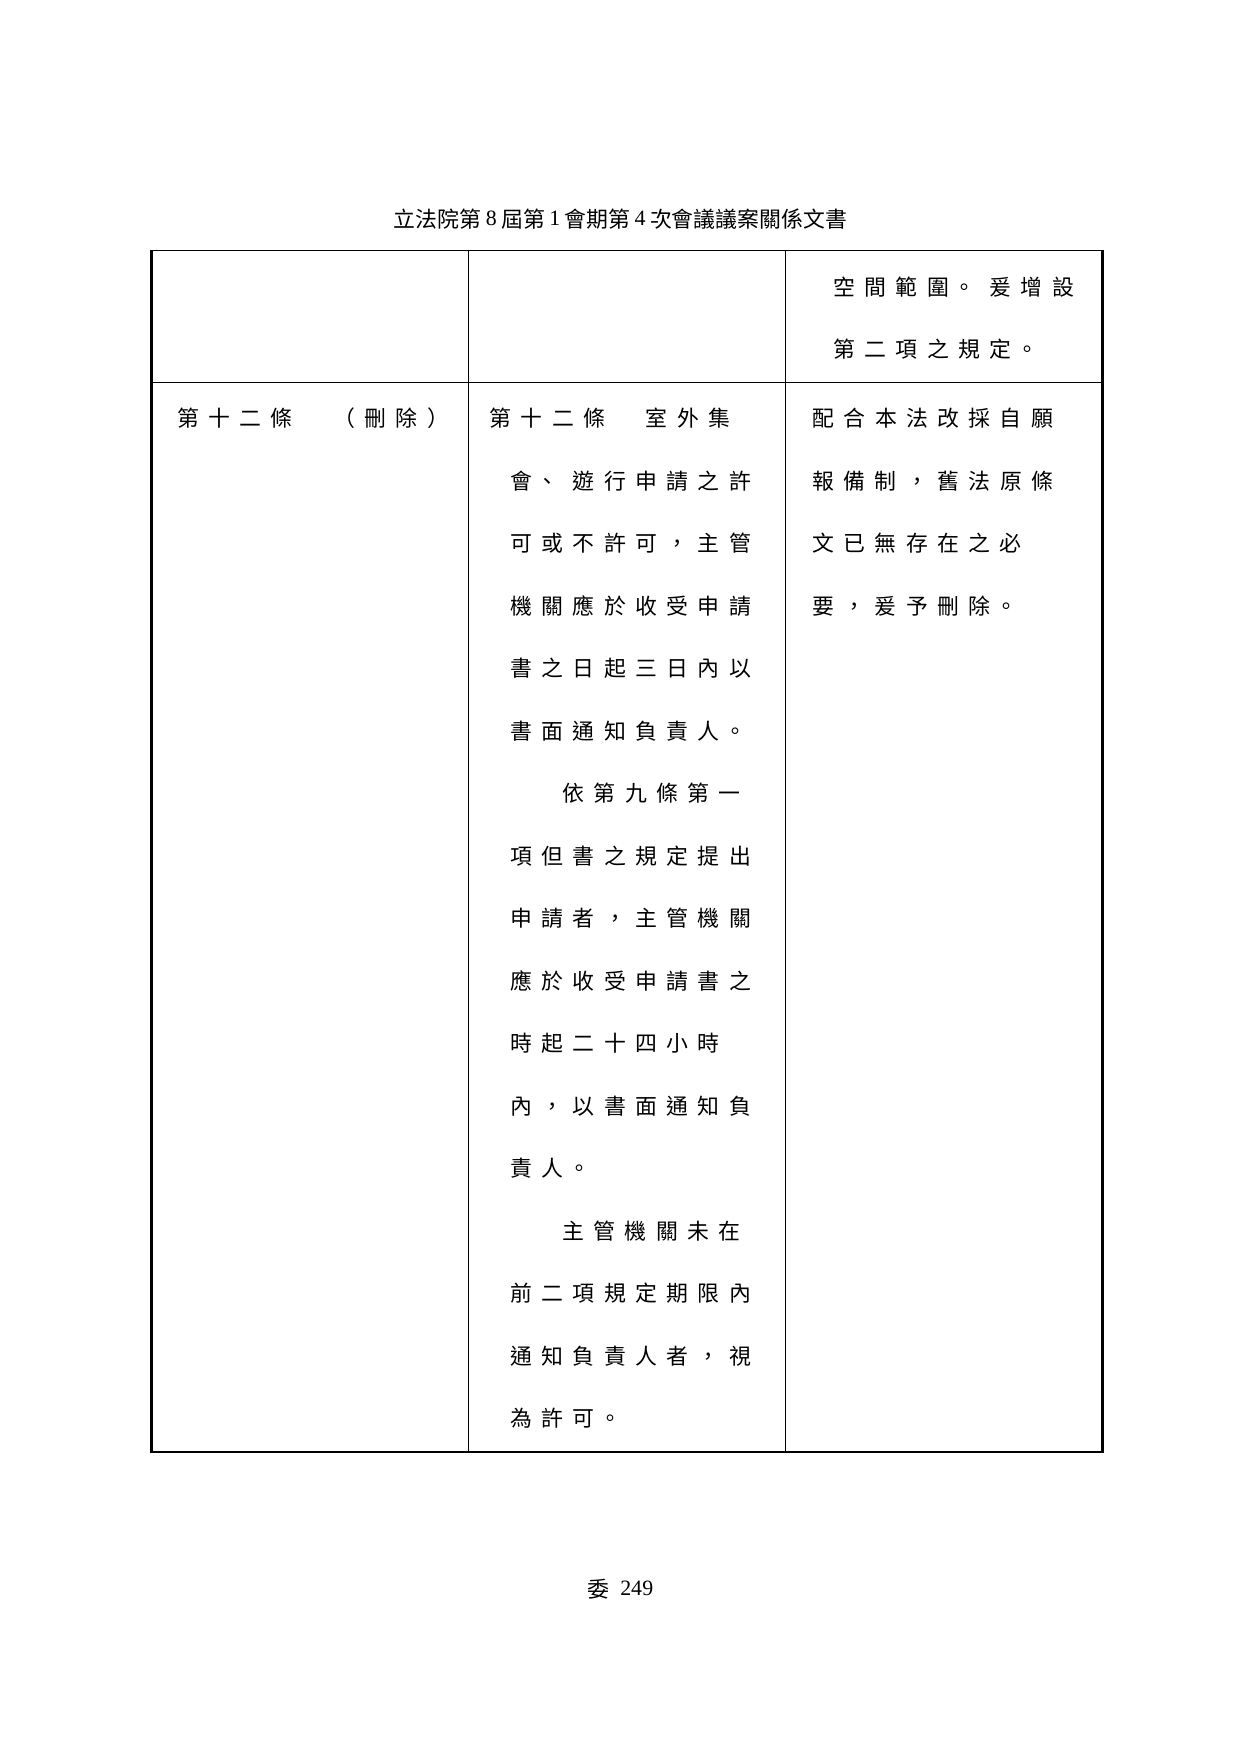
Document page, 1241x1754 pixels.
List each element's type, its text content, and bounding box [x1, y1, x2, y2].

table_cell 空間範圍。爰增設第二項之規定。 [786, 251, 1101, 382]
table_cell 第十二條 室外集會、遊行申請之許可或不許可，主管機關應於收受申請書之日起三日內以書面通知負責人。 依第九條第一項但書之規定提出申請者，主管機關應於收受申請書之時起二十四小時內，以書面通知負責人。 主管機關未在前二項規定期限內通知負責人者，視為許可。 [469, 383, 785, 1451]
table_cell 第十二條 （刪除） [153, 383, 468, 1451]
table_cell 配合本法改採自願報備制，舊法原條文已無存在之必要，爰予刪除。 [786, 383, 1101, 1451]
table_cell [153, 251, 468, 382]
table_cell [469, 251, 785, 382]
